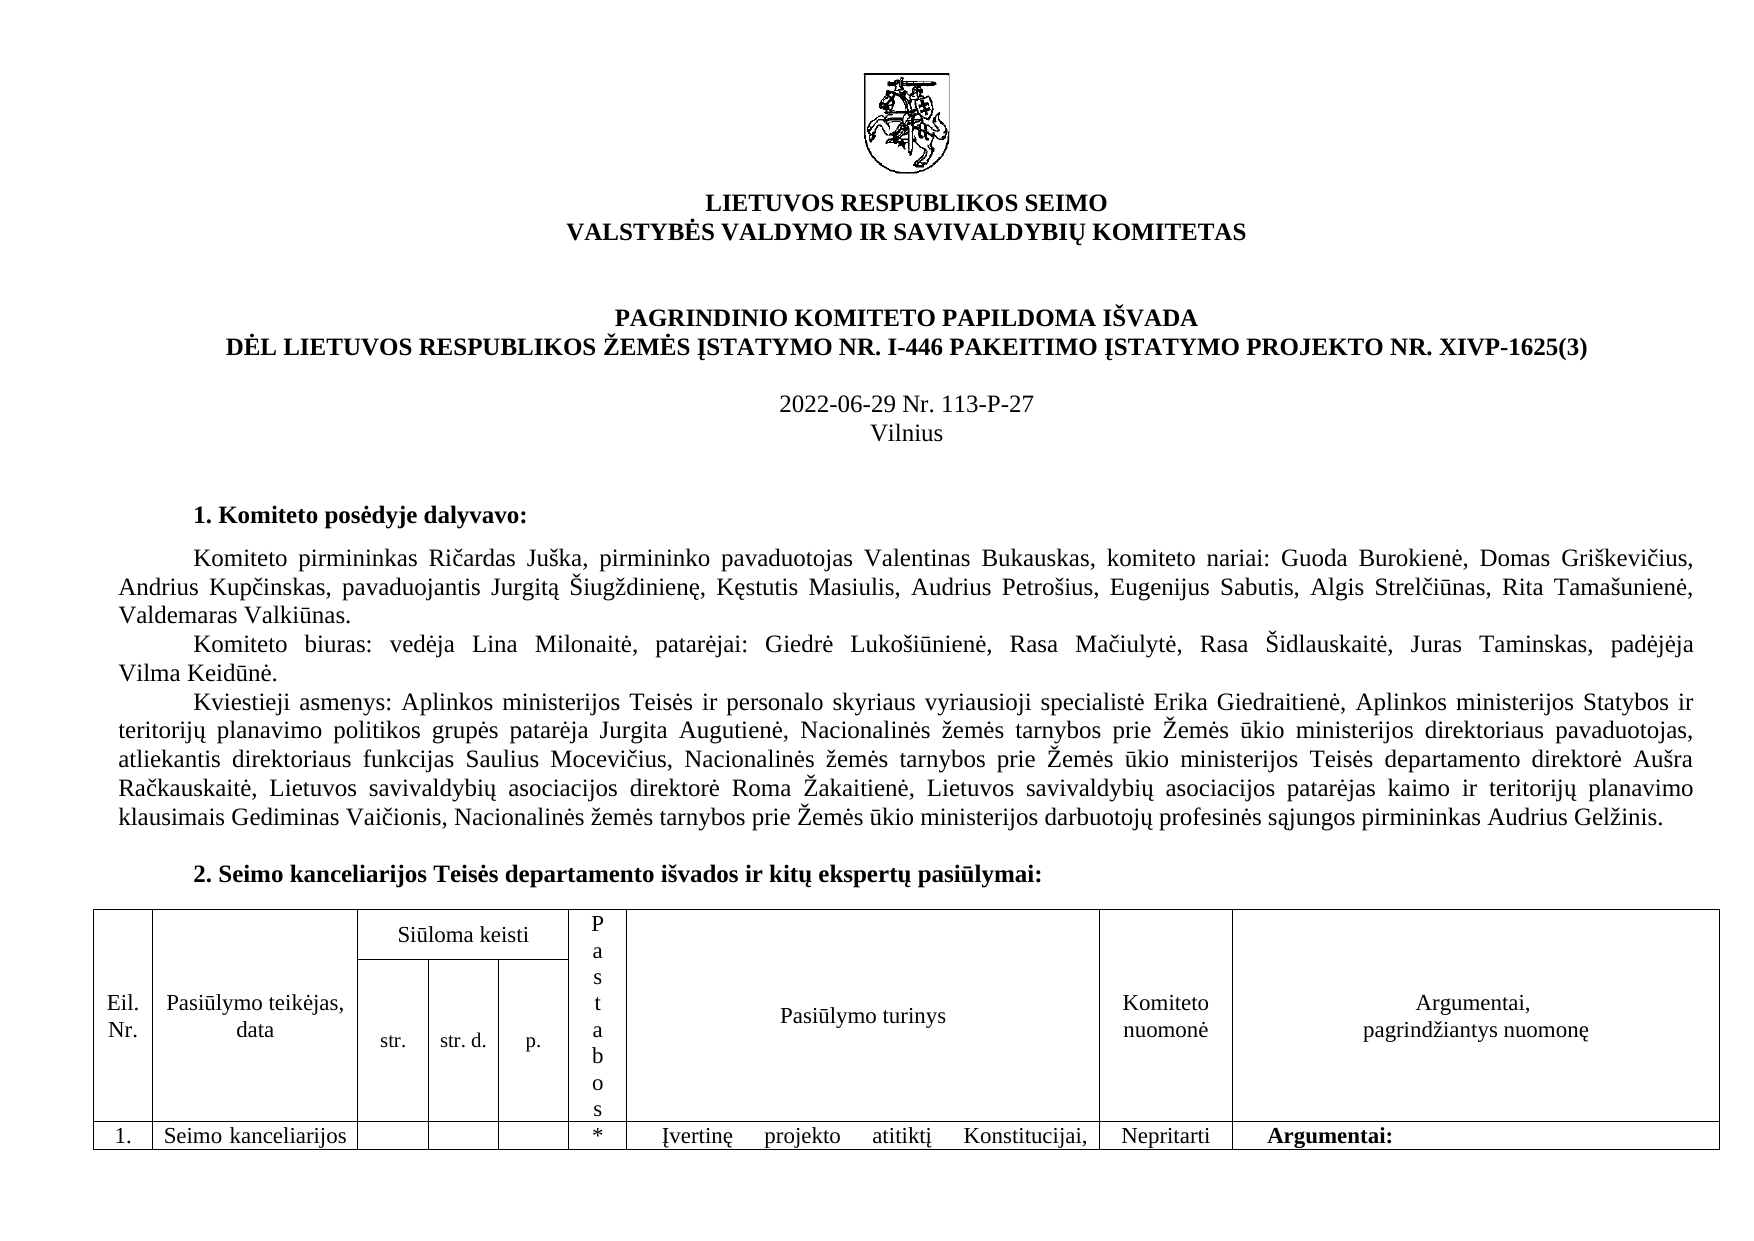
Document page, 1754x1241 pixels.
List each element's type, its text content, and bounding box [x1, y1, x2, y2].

table_cell Seimo kanceliarijos [153, 1122, 357, 1149]
table_cell Įvertinę projekto atitiktį Konstitucijai, [627, 1122, 1099, 1149]
table_cell Nepritarti [1100, 1122, 1232, 1149]
text Vilnius [118, 418, 1695, 447]
table_header Pasiūlymo teikėjas, data [153, 910, 357, 1121]
table_cell str. d. [429, 960, 498, 1121]
table_header Eil. Nr. [94, 910, 152, 1121]
text Kviestieji asmenys: Aplinkos ministerijos Teisės ir personalo skyriaus vyriausioji specialistė Erika Giedraitienė, Aplinkos ministerijos Statybos ir teritorijų planavimo politikos grupės patarėja Jurgita Augutienė, Nacionalinės žemės tarnybos prie Žemės ūkio ministerijos direktoriaus pavaduotojas, atliekantis direktoriaus funkcijas Saulius Mocevičius, Nacionalinės žemės tarnybos prie Žemės ūkio ministerijos Teisės departamento direktorė Aušra Račkauskaitė, Lietuvos savivaldybių asociacijos direktorė Roma Žakaitienė, Lietuvos savivaldybių asociacijos patarėjas kaimo ir teritorijų planavimo klausimais Gediminas Vaičionis, Nacionalinės žemės tarnybos prie Žemės ūkio ministerijos darbuotojų profesinės sąjungos pirmininkas Audrius Gelžinis. [118, 687, 1695, 830]
table_cell * [569, 1122, 626, 1149]
subtitle DĖL LIETUVOS RESPUBLIKOS Žemės įstatymo Nr. I-446 pakeitimo įstatymo projektO Nr. XIVP-1625(3) [118, 332, 1695, 361]
table_cell [429, 1122, 498, 1149]
text Komiteto biuras: vedėja Lina Milonaitė, patarėjai: Giedrė Lukošiūnienė, Rasa Mačiulytė, Rasa Šidlauskaitė, Juras Taminskas, padėjėja Vilma Keidūnė. [118, 629, 1695, 687]
table_cell [358, 1122, 428, 1149]
table_header Siūloma keisti [358, 910, 568, 958]
text 1. Komiteto posėdyje dalyvavo: [118, 500, 1695, 528]
table_cell str. [358, 960, 428, 1121]
text VALSTYBĖS VALDYMO IR SAVIVALDYBIŲ KOMITETAS [118, 217, 1695, 246]
table_cell p. [499, 960, 568, 1121]
text Komiteto pirmininkas Ričardas Juška, pirmininko pavaduotojas Valentinas Bukauskas, komiteto nariai: Guoda Burokienė, Domas Griškevičius, Andrius Kupčinskas, pavaduojantis Jurgitą Šiugždinienę, Kęstutis Masiulis, Audrius Petrošius, Eugenijus Sabutis, Algis Strelčiūnas, Rita Tamašunienė, Valdemaras Valkiūnas. [118, 543, 1695, 629]
table_header Pasiūlymo turinys [627, 910, 1099, 1121]
subtitle PAGRINDINIO KOMITETO PAPILDOMA IŠVADA [118, 303, 1695, 332]
table_header Komiteto nuomonė [1100, 910, 1232, 1121]
text LIETUVOS RESPUBLIKOS SEIMO [118, 188, 1695, 217]
table_cell 1. [94, 1122, 152, 1149]
subtitle 2. Seimo kanceliarijos Teisės departamento išvados ir kitų ekspertų pasiūlymai: [118, 859, 1695, 888]
table_header Argumentai, pagrindžiantys nuomonę [1233, 910, 1719, 1121]
table_cell Argumentai: [1233, 1122, 1719, 1149]
table_cell [499, 1122, 568, 1149]
table_header Pastabos [569, 910, 626, 1121]
text 2022-06-29 Nr. 113-P-27 [118, 389, 1695, 418]
